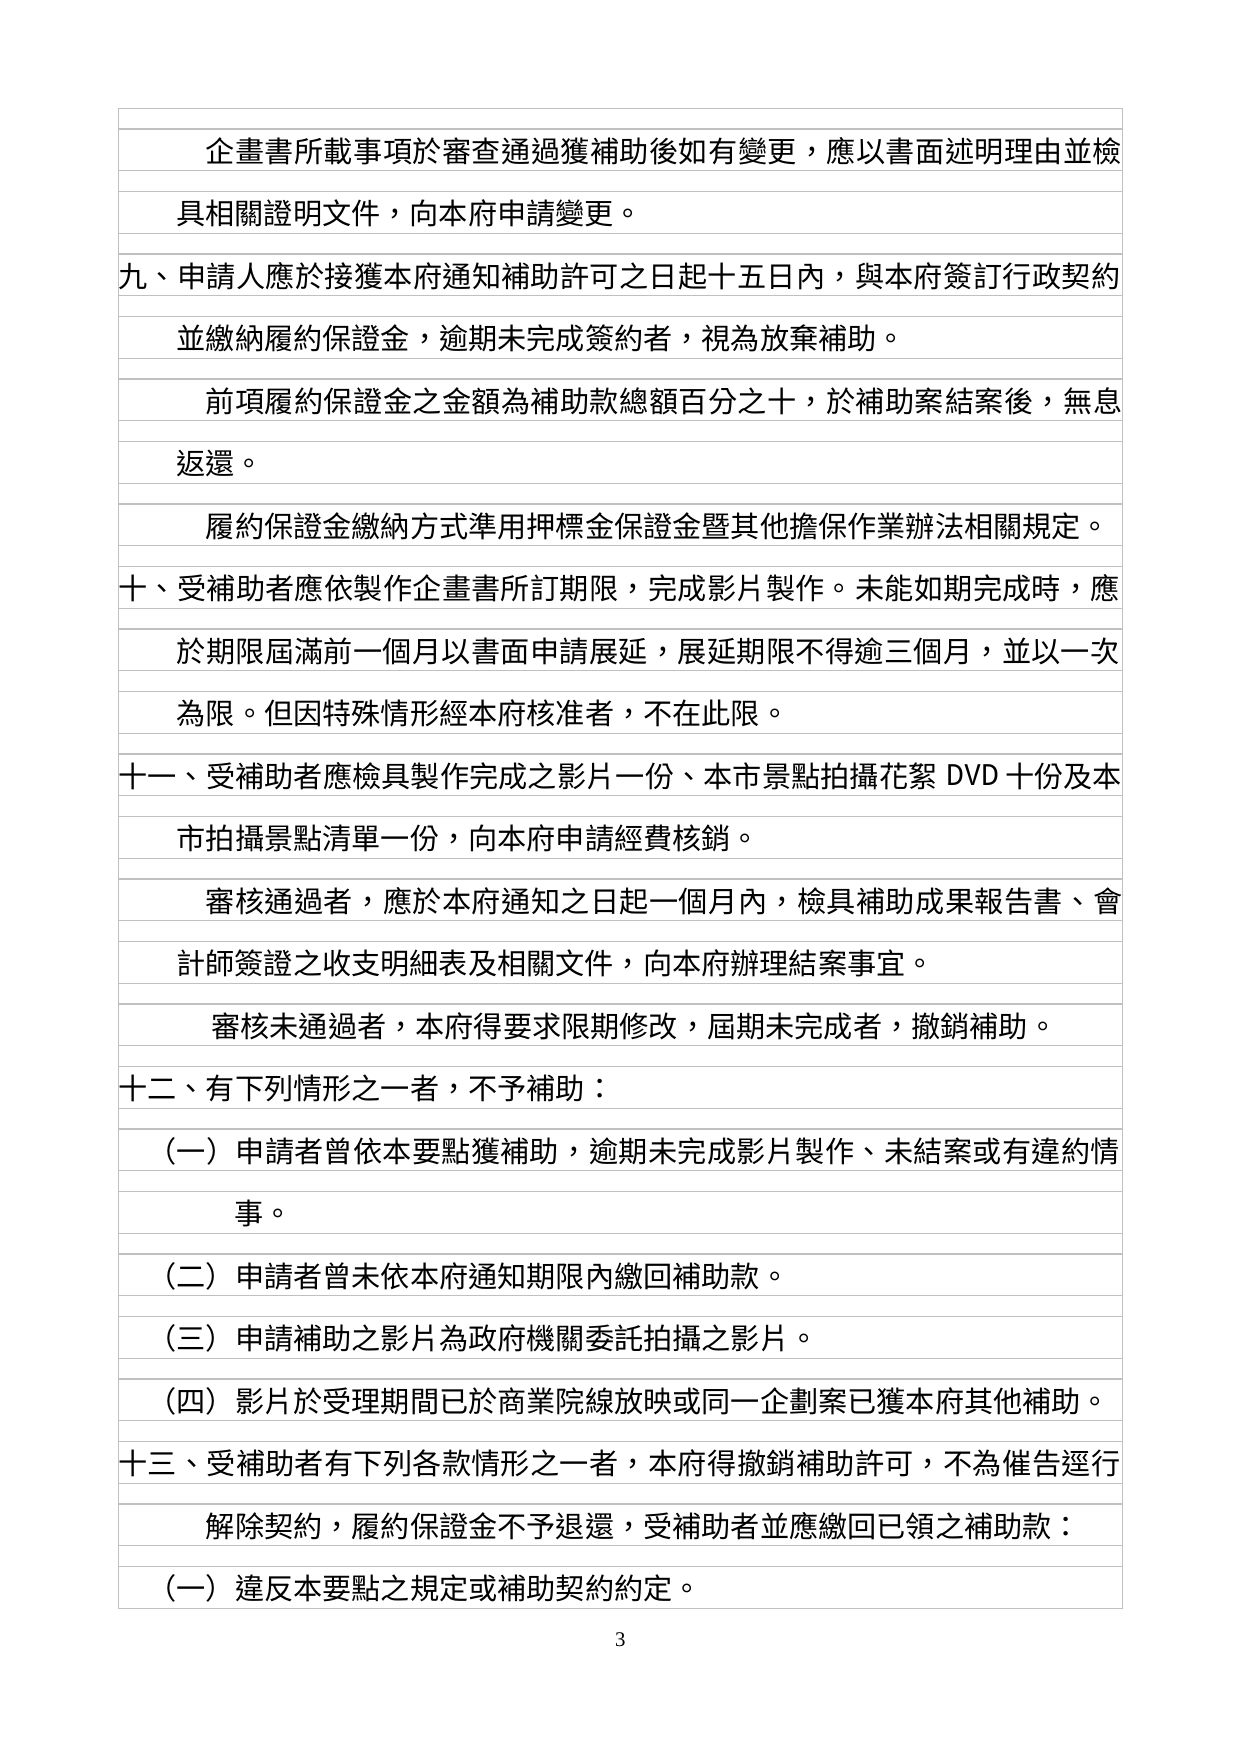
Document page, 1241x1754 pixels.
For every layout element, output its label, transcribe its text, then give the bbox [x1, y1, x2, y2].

text 解除契約，履約保證金不予退還，受補助者並應繳回已領之補助款： [119, 1505, 1122, 1545]
text 十一、受補助者應檢具製作完成之影片一份、本市景點拍攝花絮DVD十份及本 [119, 755, 1122, 795]
text [176, 984, 1122, 1003]
text （三）申請補助之影片為政府機關委託拍攝之影片。 [119, 1317, 1122, 1358]
text [119, 296, 1122, 316]
text [119, 609, 1122, 628]
text 並繳納履約保證金，逾期未完成簽約者，視為放棄補助。 [119, 317, 1122, 358]
text [176, 859, 1122, 878]
text [119, 1484, 1122, 1503]
text 前項履約保證金之金額為補助款總額百分之十，於補助案結案後，無息 [176, 380, 1122, 420]
text [147, 1109, 1122, 1128]
text [119, 796, 1122, 816]
text 履約保證金繳納方式準用押標金保證金暨其他擔保作業辦法相關規定。 [119, 505, 1122, 545]
text [119, 484, 1122, 503]
text 返還。 [176, 442, 1122, 483]
text 審核通過者，應於本府通知之日起一個月內，檢具補助成果報告書、會 [176, 880, 1122, 920]
text 十三、受補助者有下列各款情形之一者，本府得撤銷補助許可，不為催告逕行 [119, 1442, 1122, 1483]
text 十二、有下列情形之一者，不予補助： [119, 1067, 1122, 1108]
text 九、申請人應於接獲本府通知補助許可之日起十五日內，與本府簽訂行政契約 [119, 255, 1122, 295]
text [176, 171, 1122, 191]
text （一）違反本要點之規定或補助契約約定。 [119, 1567, 1122, 1608]
text [176, 421, 1122, 441]
text （一）申請者曾依本要點獲補助，逾期未完成影片製作、未結案或有違約情 [147, 1130, 1122, 1170]
text [147, 1171, 1122, 1191]
text 企畫書所載事項於審查通過獲補助後如有變更，應以書面述明理由並檢 [176, 130, 1122, 170]
text [176, 109, 1122, 128]
text 審核未通過者，本府得要求限期修改，屆期未完成者，撤銷補助。 [176, 1005, 1122, 1045]
text [119, 1296, 1122, 1316]
text [119, 1546, 1122, 1566]
text [176, 921, 1122, 941]
text （二）申請者曾未依本府通知期限內繳回補助款。 [119, 1255, 1122, 1295]
text [119, 546, 1122, 566]
text 為限。但因特殊情形經本府核准者，不在此限。 [119, 692, 1122, 733]
text [176, 359, 1122, 378]
text [119, 1046, 1122, 1066]
text [119, 1421, 1122, 1441]
text 市拍攝景點清單一份，向本府申請經費核銷。 [119, 817, 1122, 858]
text （四）影片於受理期間已於商業院線放映或同一企劃案已獲本府其他補助。 [119, 1380, 1122, 1420]
text 具相關證明文件，向本府申請變更。 [176, 192, 1122, 233]
text [119, 1234, 1122, 1253]
text [119, 671, 1122, 691]
text 計師簽證之收支明細表及相關文件，向本府辦理結案事宜。 [176, 942, 1122, 983]
text [119, 234, 1122, 253]
text [119, 1359, 1122, 1378]
text 事。 [147, 1192, 1122, 1233]
text 於期限屆滿前一個月以書面申請展延，展延期限不得逾三個月，並以一次 [119, 630, 1122, 670]
text 十、受補助者應依製作企畫書所訂期限，完成影片製作。未能如期完成時，應 [119, 567, 1122, 608]
text [119, 734, 1122, 753]
